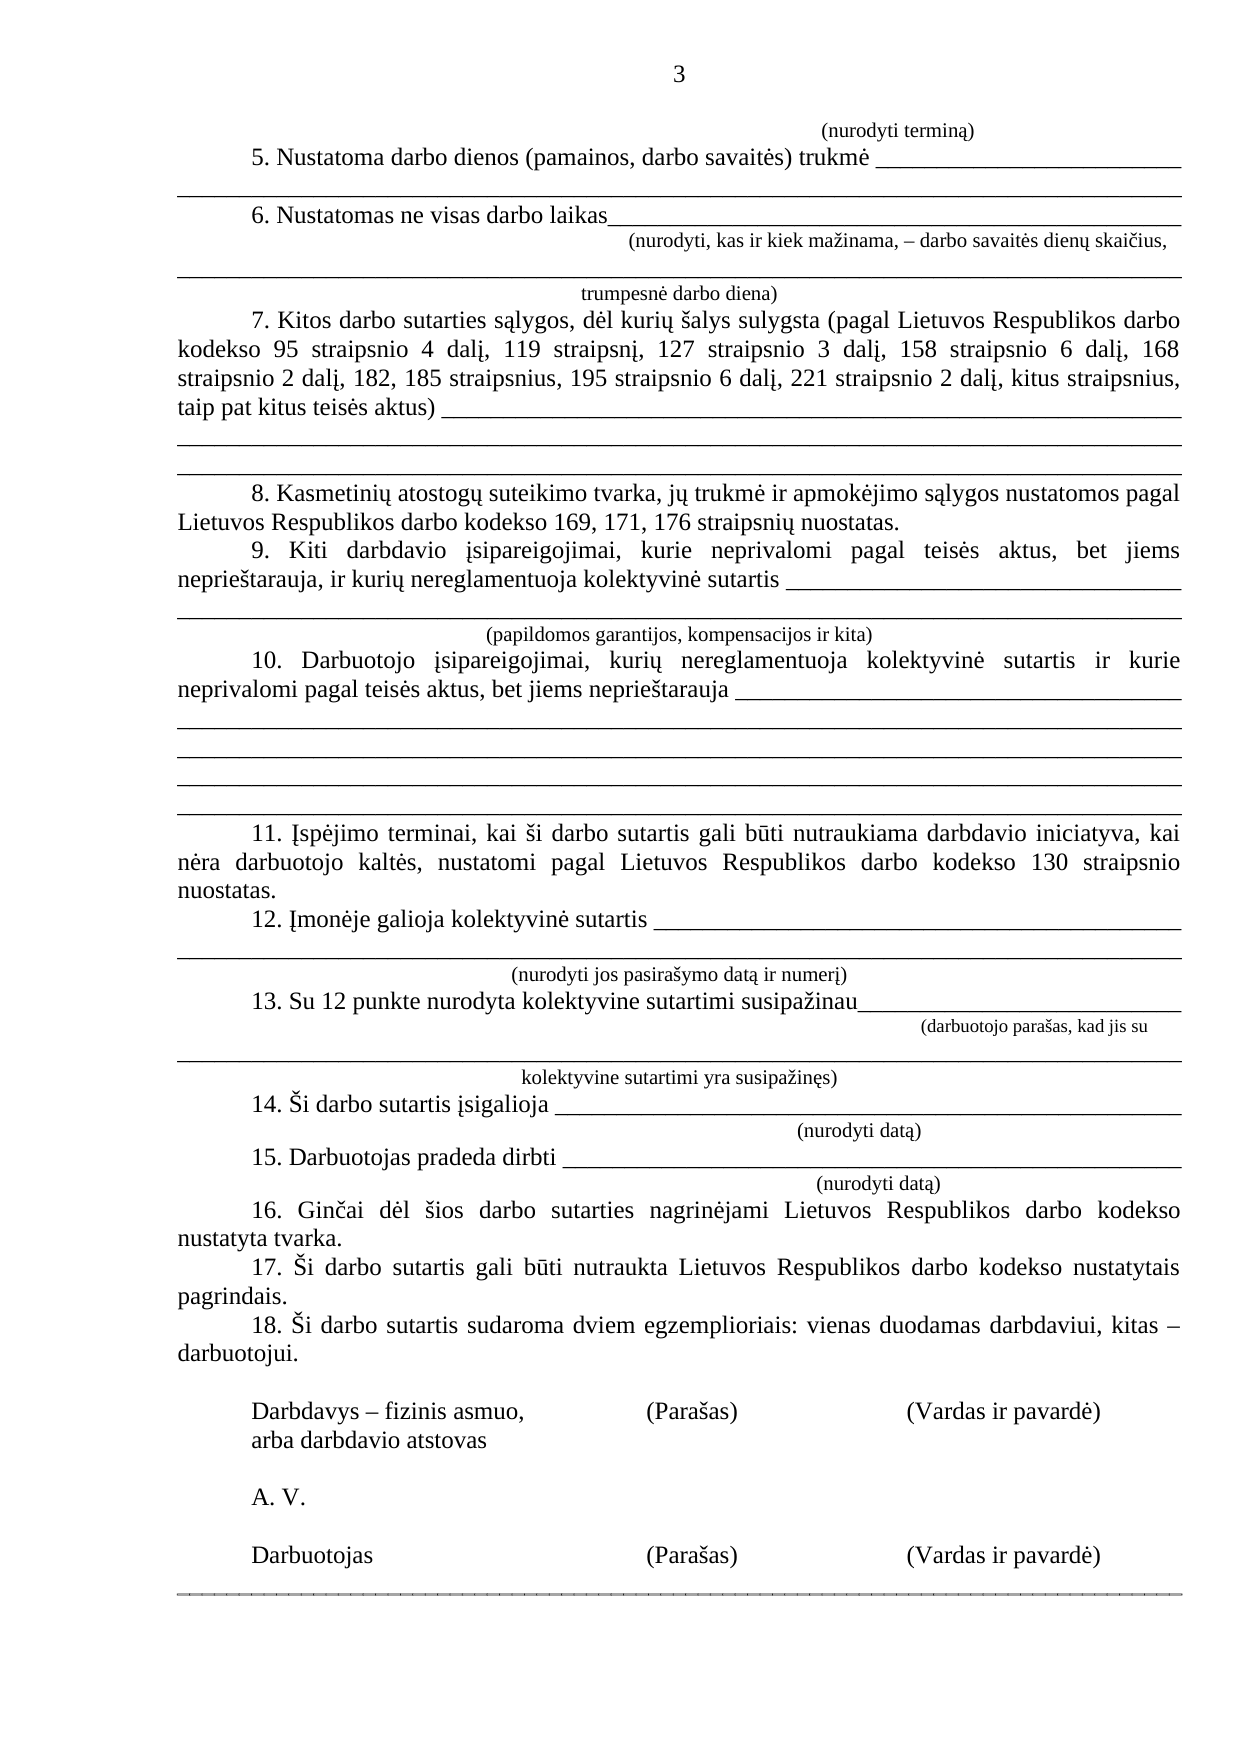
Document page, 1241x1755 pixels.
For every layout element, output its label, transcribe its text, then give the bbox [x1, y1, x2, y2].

text 15. Darbuotojas pradeda dirbti [177, 1142, 1181, 1171]
text 14. Ši darbo sutartis įsigalioja [177, 1089, 1181, 1118]
text (darbuotojo parašas, kad jis su [177, 1015, 1181, 1036]
text (nurodyti, kas ir kiek mažinama, – darbo savaitės dienų skaičius, [177, 228, 1181, 252]
text 18. Ši darbo sutartis sudaroma dviem egzemplioriais: vienas duodamas darbdaviui, kitas – darbuotojui. [177, 1310, 1181, 1367]
text (nurodyti datą) [177, 1118, 1181, 1142]
text (nurodyti jos pasirašymo datą ir numerį) [177, 962, 1181, 986]
text (papildomos garantijos, kompensacijos ir kita) [177, 622, 1181, 646]
text 11. Įspėjimo terminai, kai ši darbo sutartis gali būti nutraukiama darbdavio iniciatyva, kai nėra darbuotojo kaltės, nustatomi pagal Lietuvos Respublikos darbo kodekso 130 straipsnio nuostatas. [177, 818, 1181, 904]
text 13. Su 12 punkte nurodyta kolektyvine sutartimi susipažinau [177, 986, 1181, 1015]
text Darbuotojas (Parašas) (Vardas ir pavardė) [177, 1540, 1181, 1568]
text 10. Darbuotojo įsipareigojimai, kurių nereglamentuoja kolektyvinė sutartis ir kurie neprivalomi pagal teisės aktus, bet jiems neprieštarauja [177, 646, 1181, 703]
text 6. Nustatomas ne visas darbo laikas [177, 200, 1181, 228]
text 17. Ši darbo sutartis gali būti nutraukta Lietuvos Respublikos darbo kodekso nustatytais pagrindais. [177, 1252, 1181, 1310]
text trumpesnė darbo diena) [177, 281, 1181, 305]
text Darbdavys – fizinis asmuo, (Parašas) (Vardas ir pavardė) [177, 1396, 1181, 1425]
text 9. Kiti darbdavio įsipareigojimai, kurie neprivalomi pagal teisės aktus, bet jiems neprieštarauja, ir kurių nereglamentuoja kolektyvinė sutartis [177, 535, 1181, 593]
text (nurodyti datą) [177, 1171, 1181, 1195]
text A. V. [177, 1482, 1181, 1511]
text 5. Nustatoma darbo dienos (pamainos, darbo savaitės) trukmė [177, 142, 1181, 171]
text kolektyvine sutartimi yra susipažinęs) [177, 1065, 1181, 1089]
text 12. Įmonėje galioja kolektyvinė sutartis [177, 904, 1181, 933]
text (nurodyti terminą) [177, 118, 1181, 142]
text 16. Ginčai dėl šios darbo sutarties nagrinėjami Lietuvos Respublikos darbo kodekso nustatyta tvarka. [177, 1195, 1181, 1252]
text 8. Kasmetinių atostogų suteikimo tvarka, jų trukmė ir apmokėjimo sąlygos nustatomos pagal Lietuvos Respublikos darbo kodekso 169, 171, 176 straipsnių nuostatas. [177, 478, 1181, 535]
text arba darbdavio atstovas [177, 1425, 1181, 1453]
text 7. Kitos darbo sutarties sąlygos, dėl kurių šalys sulygsta (pagal Lietuvos Respublikos darbo kodekso 95 straipsnio 4 dalį, 119 straipsnį, 127 straipsnio 3 dalį, 158 straipsnio 6 dalį, 168 straipsnio 2 dalį, 182, 185 straipsnius, 195 straipsnio 6 dalį, 221 straipsnio 2 dalį, kitus straipsnius, taip pat kitus teisės aktus) [177, 305, 1181, 420]
